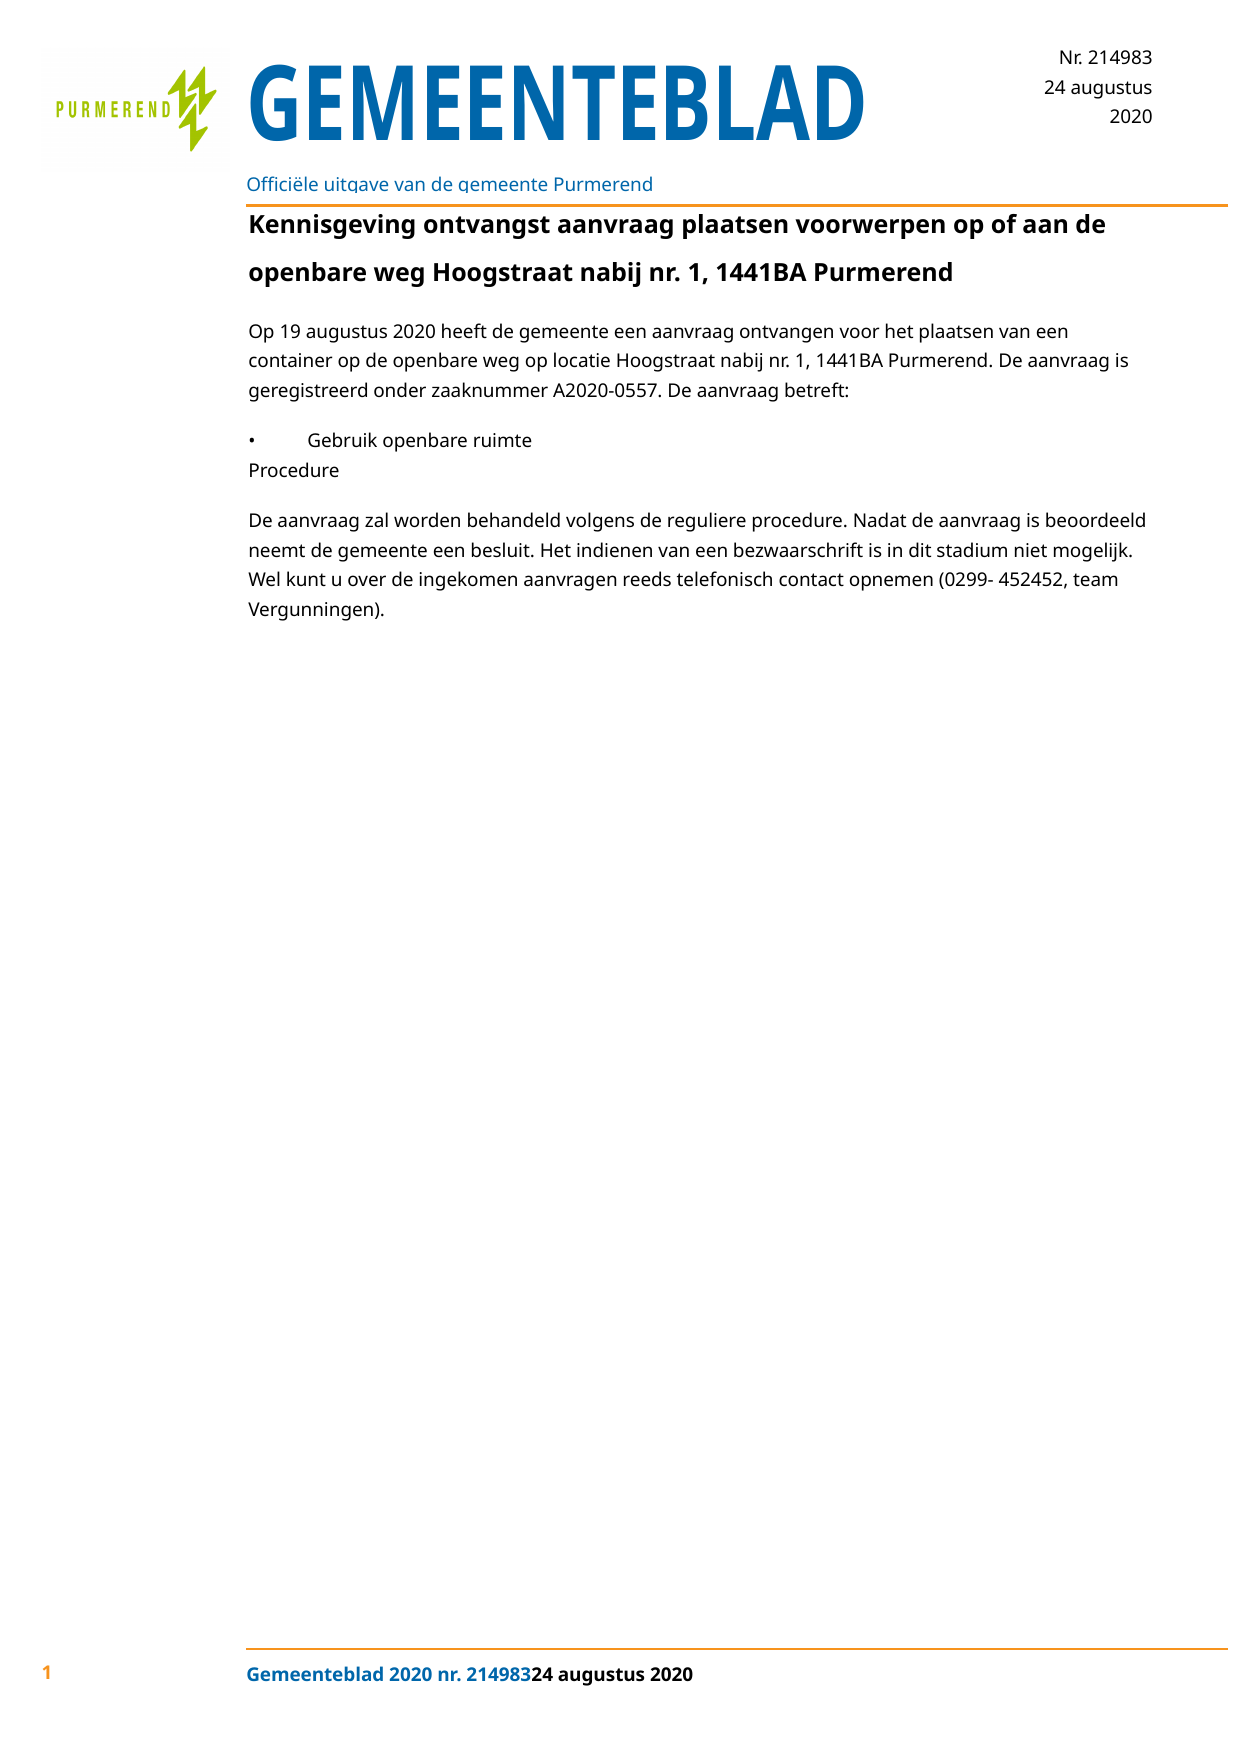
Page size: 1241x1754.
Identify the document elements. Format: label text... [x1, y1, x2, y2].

text De aanvraag zal worden behandeld volgens de reguliere procedure. Nadat de aanvraag is beoordeeld neemt de gemeente een besluit. Het indienen van een bezwaarschrift is in dit stadium niet mogelijk. Wel kunt u over de ingekomen aanvragen reeds telefonisch contact opnemen (0299- 452452, team Vergunningen). [248, 507, 1152, 622]
text Procedure [248, 457, 1152, 483]
text Kennisgeving ontvangst aanvraag plaatsen voorwerpen op of aan de openbare weg Hoogstraat nabij nr. 1, 1441BA Purmerend [248, 207, 1152, 288]
picture [41, 47, 231, 172]
list Gebruik openbare ruimte [248, 427, 1152, 453]
text Op 19 augustus 2020 heeft de gemeente een aanvraag ontvangen voor het plaatsen van een container op de openbare weg op locatie Hoogstraat nabij nr. 1, 1441BA Purmerend. De aanvraag is geregistreerd onder zaaknummer A2020-0557. De aanvraag betreft: [248, 318, 1152, 403]
